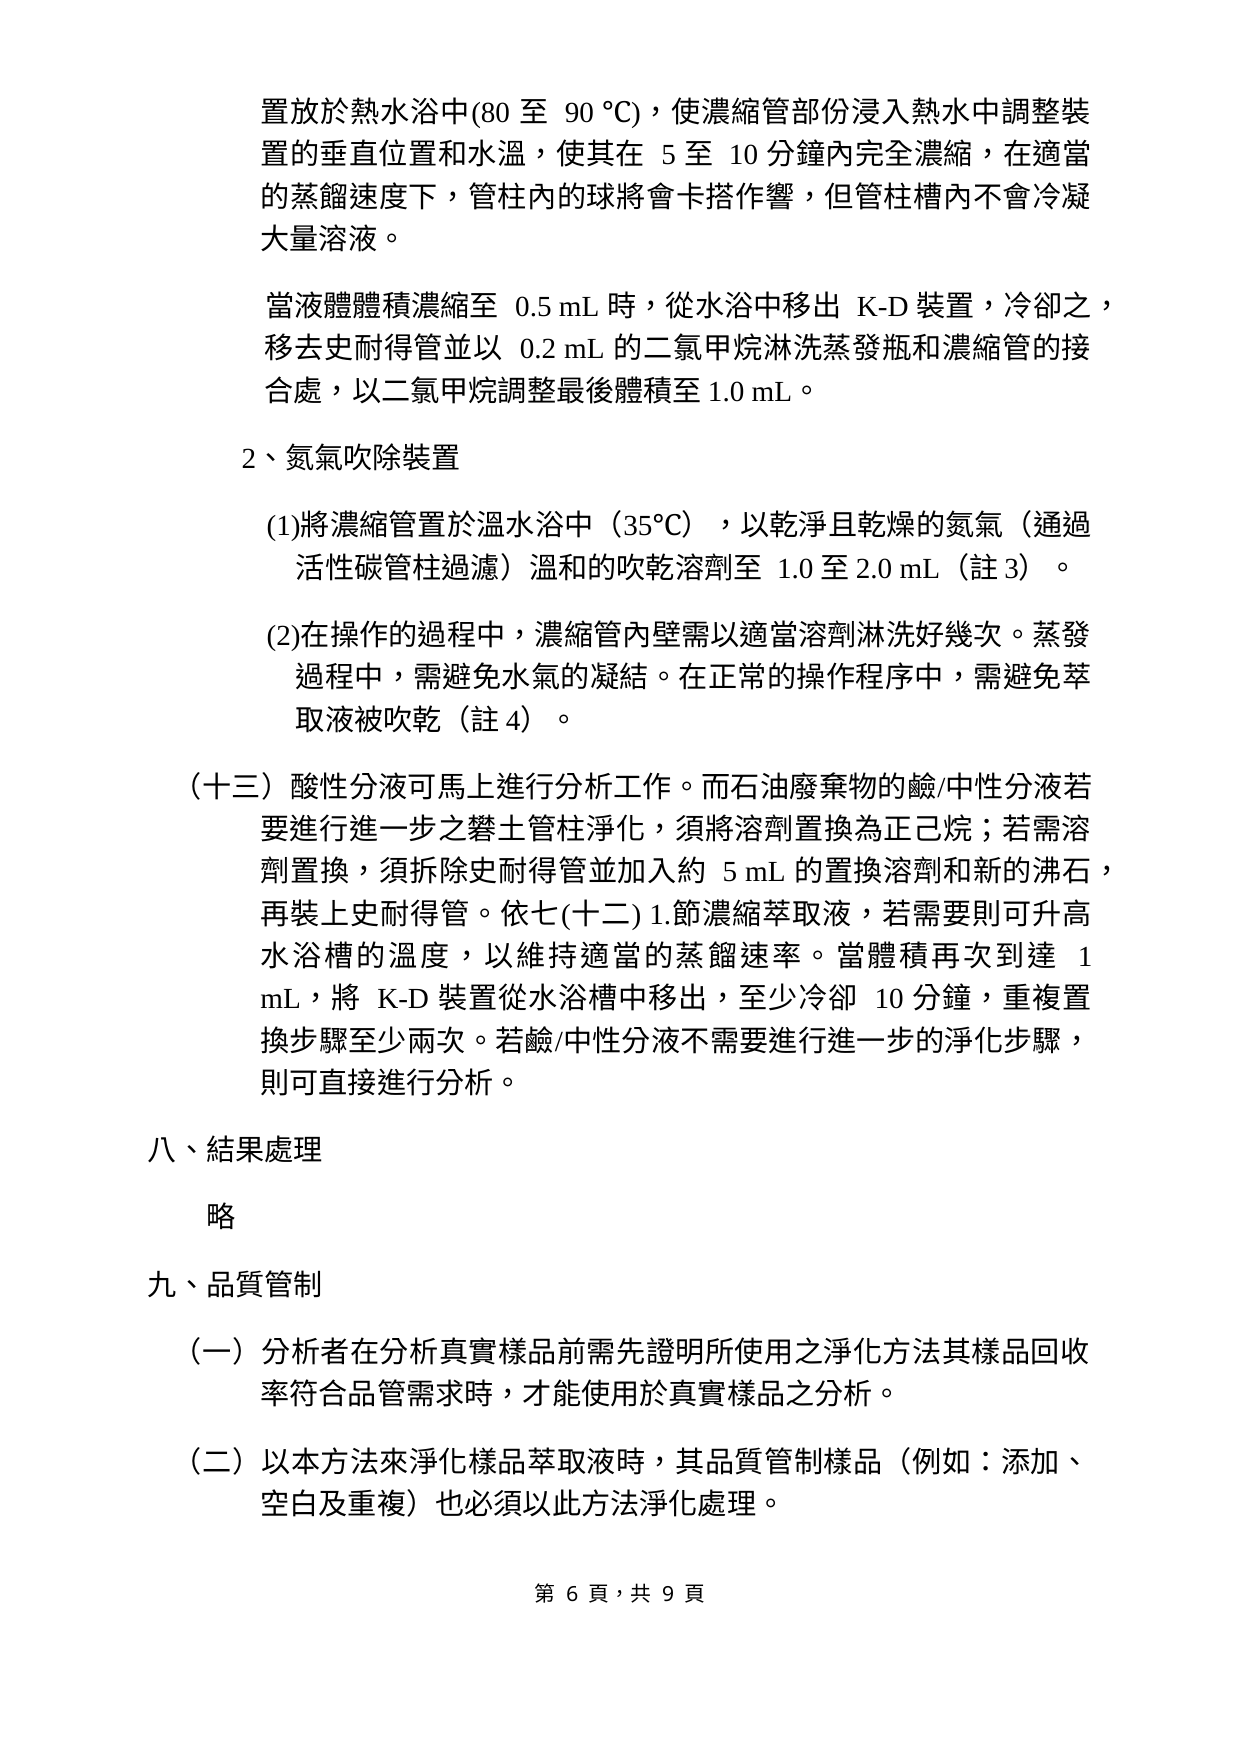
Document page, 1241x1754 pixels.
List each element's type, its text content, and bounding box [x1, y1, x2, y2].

text 當液體體積濃縮至 0.5 mL 時，從水浴中移出 K-D 裝置，冷卻之，移去史耐得管並以 0.2 mL 的二氯甲烷淋洗蒸發瓶和濃縮管的接合處，以二氯甲烷調整最後體積至1.0 mL。 [148, 283, 1092, 410]
text （十三）酸性分液可馬上進行分析工作。而石油廢棄物的鹼/中性分液若要進行進一步之礬土管柱淨化，須將溶劑置換為正己烷；若需溶劑置換，須拆除史耐得管並加入約 5 mL 的置換溶劑和新的沸石，再裝上史耐得管。依七(十二) 1.節濃縮萃取液，若需要則可升高水浴槽的溫度，以維持適當的蒸餾速率。當體積再次到達 1 mL，將 K-D 裝置從水浴槽中移出，至少冷卻 10 分鐘，重複置換步驟至少兩次。若鹼/中性分液不需要進行進一步的淨化步驟，則可直接進行分析。 [173, 763, 1092, 1102]
text 略 [148, 1194, 1092, 1236]
text (2)在操作的過程中，濃縮管內壁需以適當溶劑淋洗好幾次。蒸發過程中，需避免水氣的凝結。在正常的操作程序中，需避免萃取液被吹乾（註4）。 [266, 612, 1092, 738]
text 九、品質管制 [148, 1261, 1092, 1304]
text 置放於熱水浴中(80 至 90 ℃)，使濃縮管部份浸入熱水中調整裝置的垂直位置和水溫，使其在 5 至 10 分鐘內完全濃縮，在適當的蒸餾速度下，管柱內的球將會卡搭作響，但管柱槽內不會冷凝大量溶液。 [260, 89, 1092, 258]
text （二）以本方法來淨化樣品萃取液時，其品質管制樣品（例如：添加、 空白及重複）也必須以此方法淨化處理。 [173, 1438, 1092, 1523]
text (1)將濃縮管置於溫水浴中（35℃），以乾淨且乾燥的氮氣（通過活性碳管柱過濾）溫和的吹乾溶劑至 1.0 至2.0 mL（註3）。 [266, 502, 1092, 587]
text （一）分析者在分析真實樣品前需先證明所使用之淨化方法其樣品回收率符合品管需求時，才能使用於真實樣品之分析。 [173, 1329, 1092, 1413]
text 八、結果處理 [148, 1127, 1092, 1169]
text 2、氮氣吹除裝置 [241, 435, 1092, 477]
